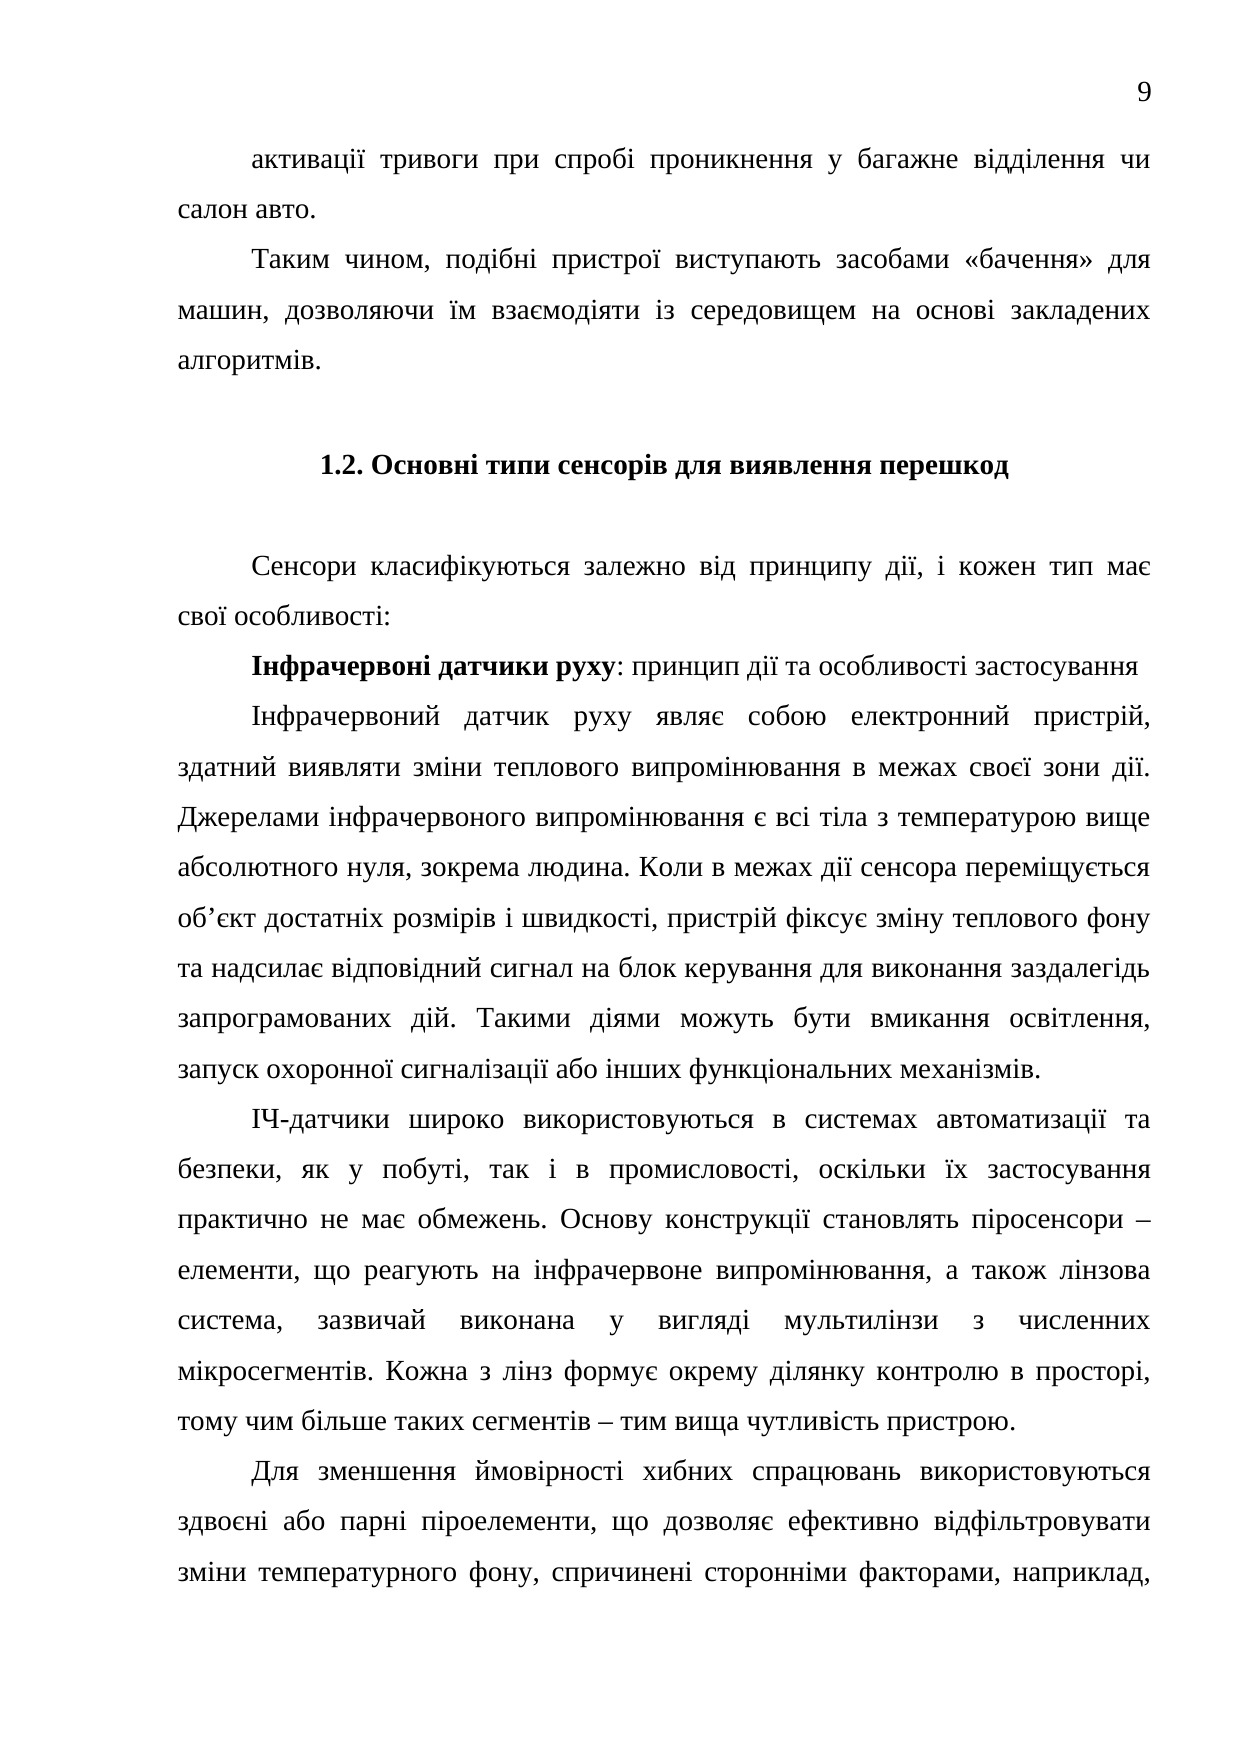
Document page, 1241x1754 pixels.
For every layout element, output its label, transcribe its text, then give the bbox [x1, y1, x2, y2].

text ІЧ-датчики широко використовуються в системах автоматизації та безпеки, як у побуті, так і в промисловості, оскільки їх застосування практично не має обмежень. Основу конструкції становлять піросенсори – елементи, що реагують на інфрачервоне випромінювання, а також лінзова система, зазвичай виконана у вигляді мультилінзи з численних мікросегментів. Кожна з лінз формує окрему ділянку контролю в просторі, тому чим більше таких сегментів – тим вища чутливість пристрою. [177, 1101, 1152, 1436]
text Сенсори класифікуються залежно від принципу дії, і кожен тип має свої особливості: [177, 548, 1152, 631]
text Інфрачервоний датчик руху являє собою електронний пристрій, здатний виявляти зміни теплового випромінювання в межах своєї зони дії. Джерелами інфрачервоного випромінювання є всі тіла з температурою вище абсолютного нуля, зокрема людина. Коли в межах дії сенсора переміщується об’єкт достатніх розмірів і швидкості, пристрій фіксує зміну теплового фону та надсилає відповідний сигнал на блок керування для виконання заздалегідь запрограмованих дій. Такими діями можуть бути вмикання освітлення, запуск охоронної сигналізації або інших функціональних механізмів. [177, 698, 1152, 1084]
subtitle 1.2. Основні типи сенсорів для виявлення перешкод [177, 447, 1152, 481]
text Інфрачервоні датчики руху: принцип дії та особливості застосування [177, 648, 1152, 682]
text активації тривоги при спробі проникнення у багажне відділення чи салон авто. [177, 141, 1152, 225]
text Для зменшення ймовірності хибних спрацювань використовуються здвоєні або парні піроелементи, що дозволяє ефективно відфільтровувати зміни температурного фону, спричинені сторонніми факторами, наприклад, [177, 1453, 1152, 1587]
text Таким чином, подібні пристрої виступають засобами «бачення» для машин, дозволяючи їм взаємодіяти із середовищем на основі закладених алгоритмів. [177, 242, 1152, 376]
